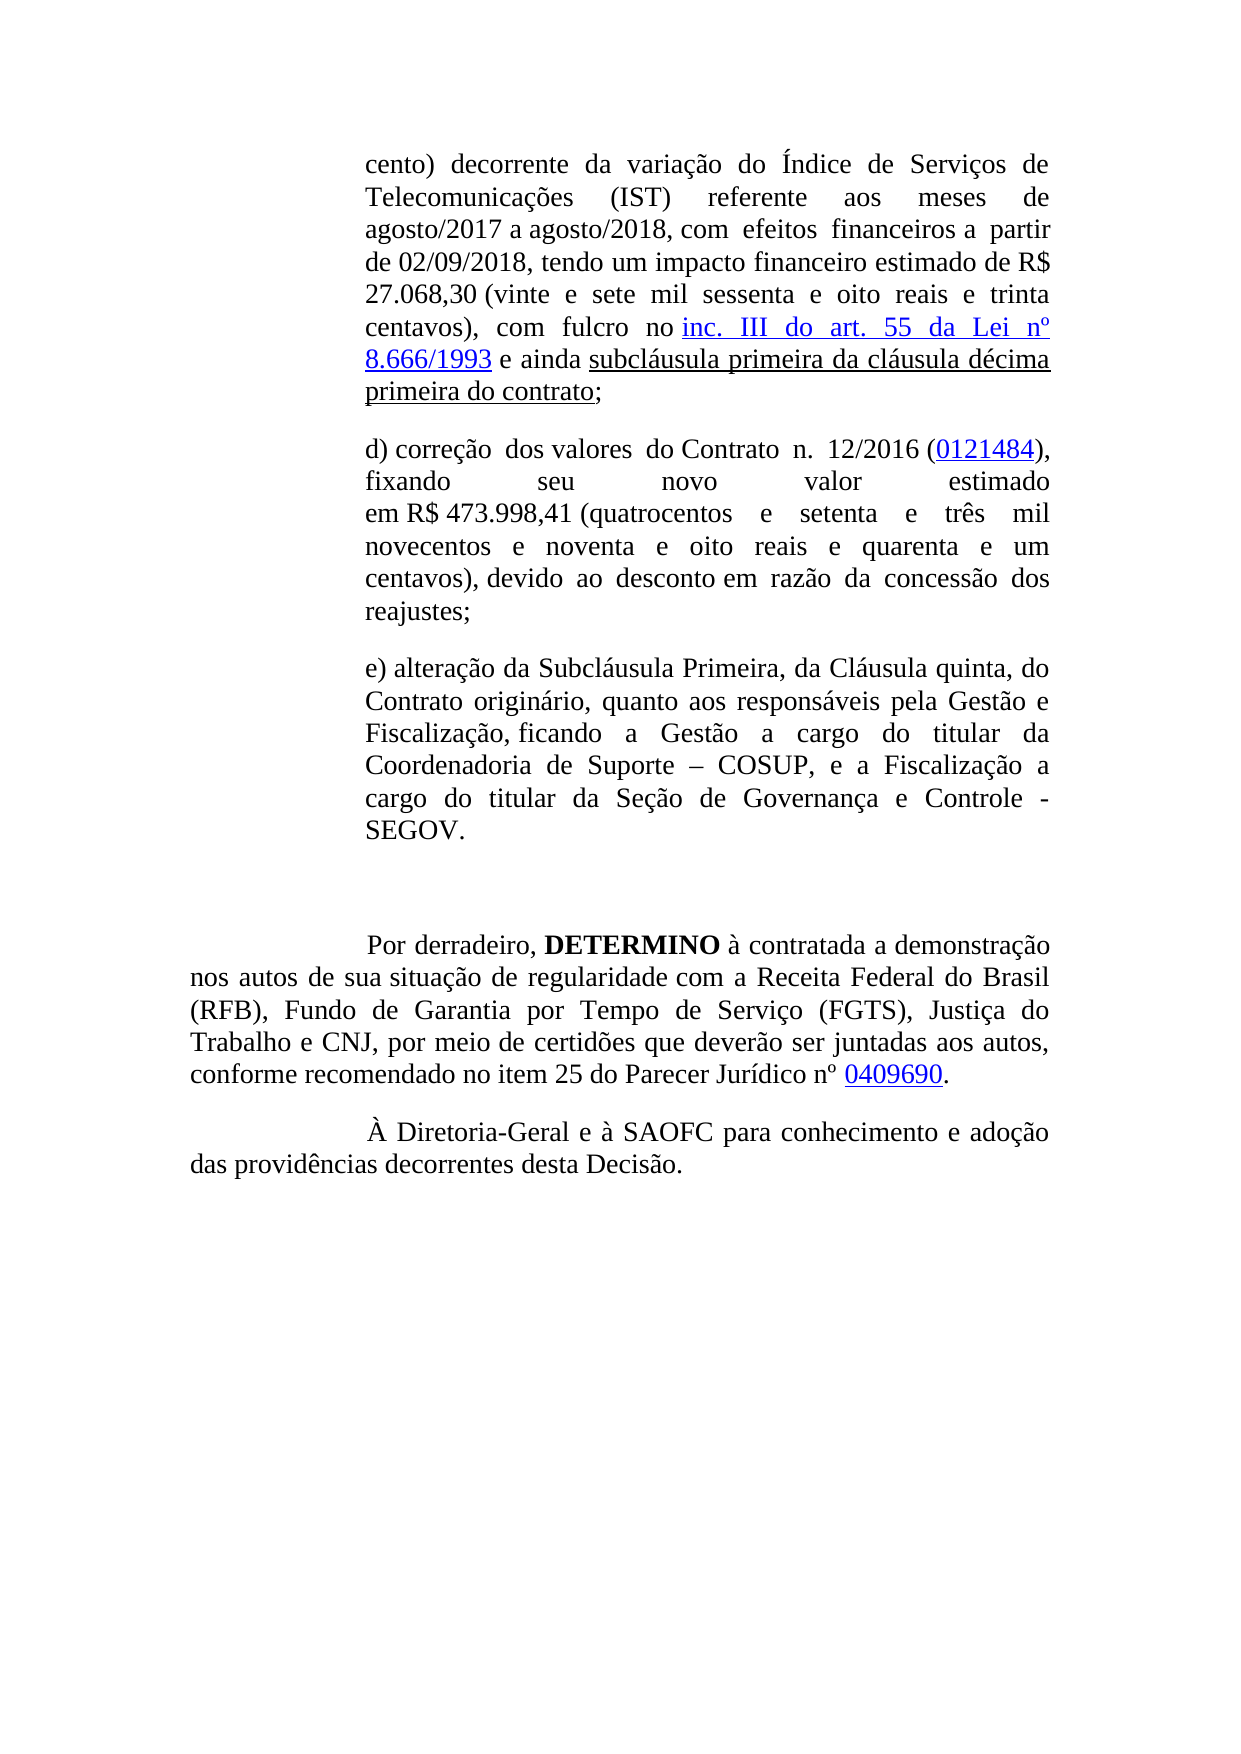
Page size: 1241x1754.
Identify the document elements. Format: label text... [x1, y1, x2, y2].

text Por derradeiro, DETERMINO à contratada a demonstração nos autos de sua situação de regularidade com a Receita Federal do Brasil (RFB), Fundo de Garantia por Tempo de Serviço (FGTS), Justiça do Trabalho e CNJ, por meio de certidões que deverão ser juntadas aos autos, conforme recomendado no item 25 do Parecer Jurídico nº 0409690. [190, 928, 1051, 1090]
text d) correção dos valores do Contrato n. 12/2016 (0121484), fixando seu novo valor estimado em R$ 473.998,41 (quatrocentos e setenta e três mil novecentos e noventa e oito reais e quarenta e um centavos), devido ao desconto em razão da concessão dos reajustes; [365, 432, 1051, 626]
text À Diretoria-Geral e à SAOFC para conhecimento e adoção das providências decorrentes desta Decisão. [190, 1115, 1051, 1180]
text e) alteração da Subcláusula Primeira, da Cláusula quinta, do Contrato originário, quanto aos responsáveis pela Gestão e Fiscalização, ficando a Gestão a cargo do titular da Coordenadoria de Suporte – COSUP, e a Fiscalização a cargo do titular da Seção de Governança e Controle - SEGOV. [365, 651, 1051, 846]
text cento) decorrente da variação do Índice de Serviços de Telecomunicações (IST) referente aos meses de agosto/2017 a agosto/2018, com efeitos financeiros a partir de 02/09/2018, tendo um impacto financeiro estimado de R$ 27.068,30 (vinte e sete mil sessenta e oito reais e trinta centavos), com fulcro no inc. III do art. 55 da Lei nº 8.666/1993 e ainda subcláusula primeira da cláusula décima primeira do contrato; [365, 148, 1051, 407]
